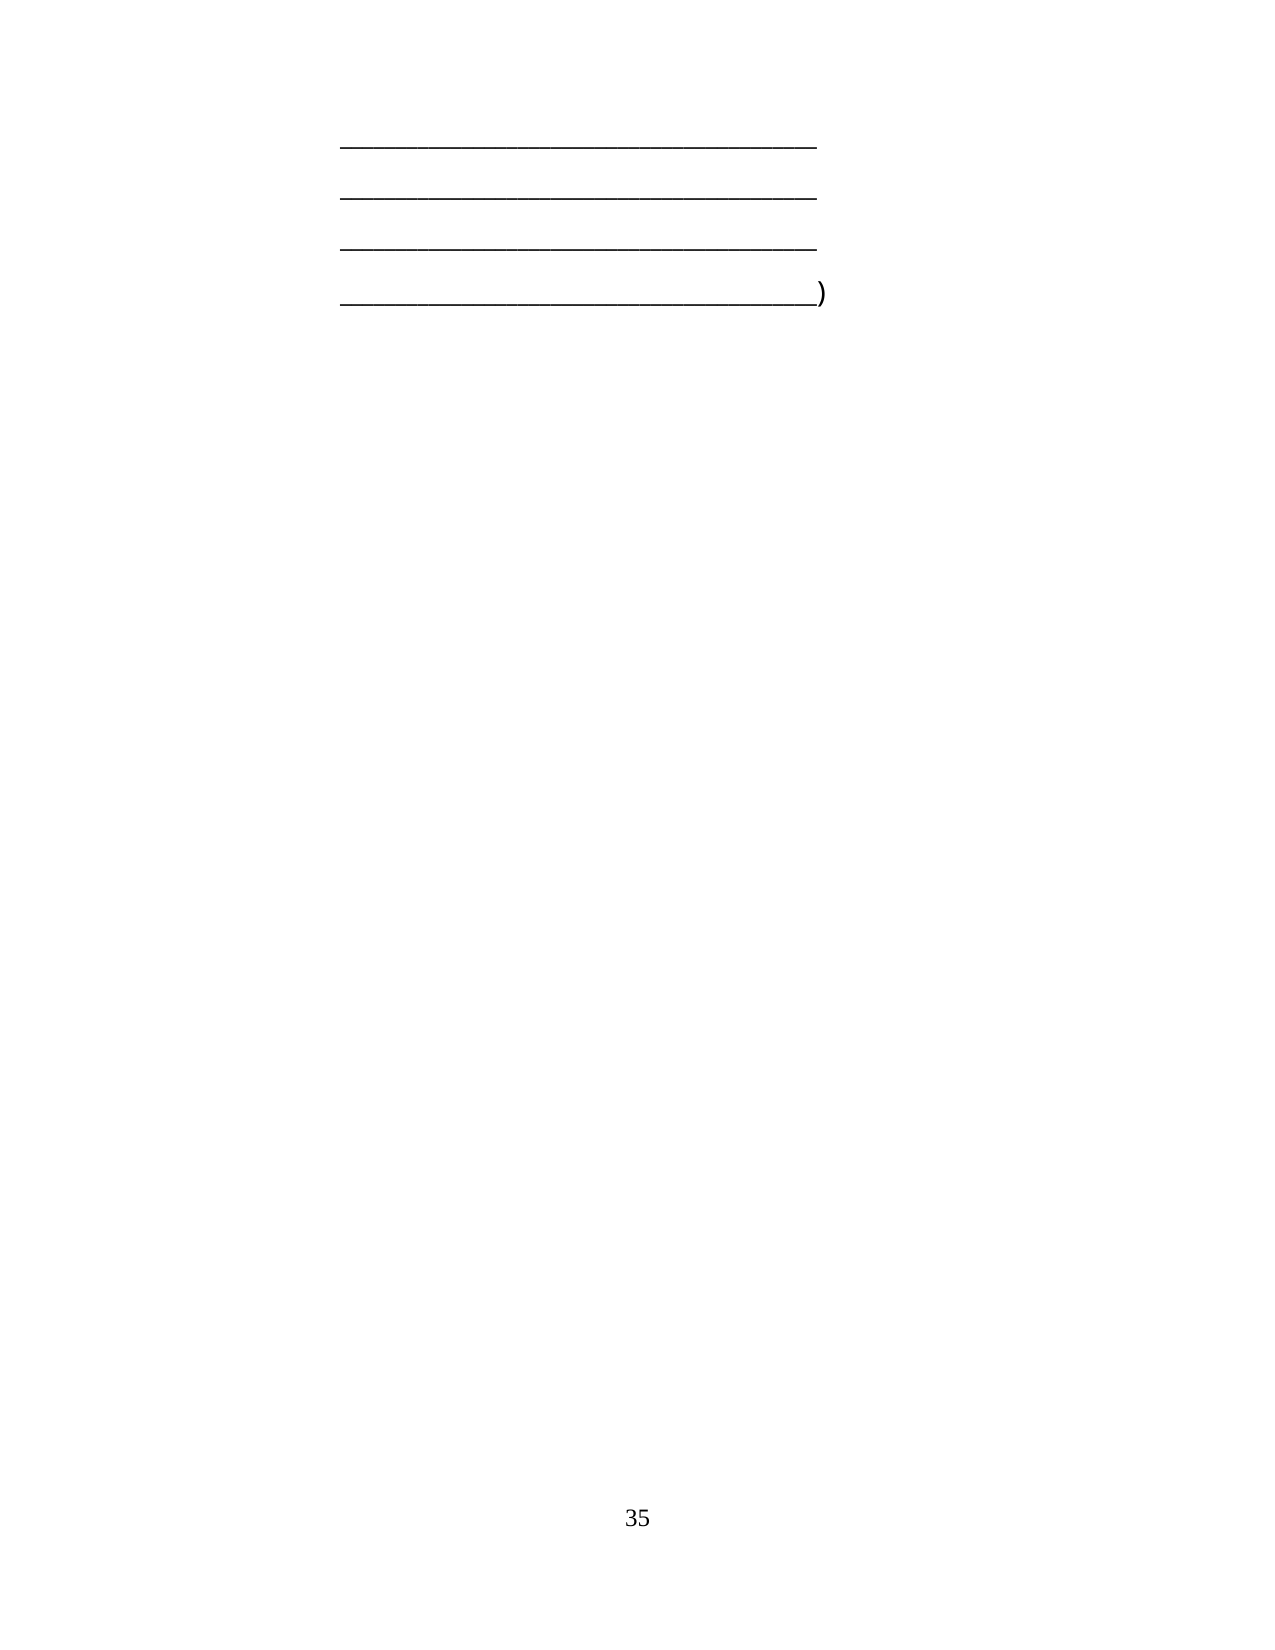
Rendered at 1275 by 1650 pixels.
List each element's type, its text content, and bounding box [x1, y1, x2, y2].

text ___________________________________________ [118, 220, 1157, 254]
text ___________________________________________) [118, 271, 1157, 311]
text ___________________________________________ [118, 169, 1157, 203]
text ___________________________________________ [118, 118, 1157, 152]
